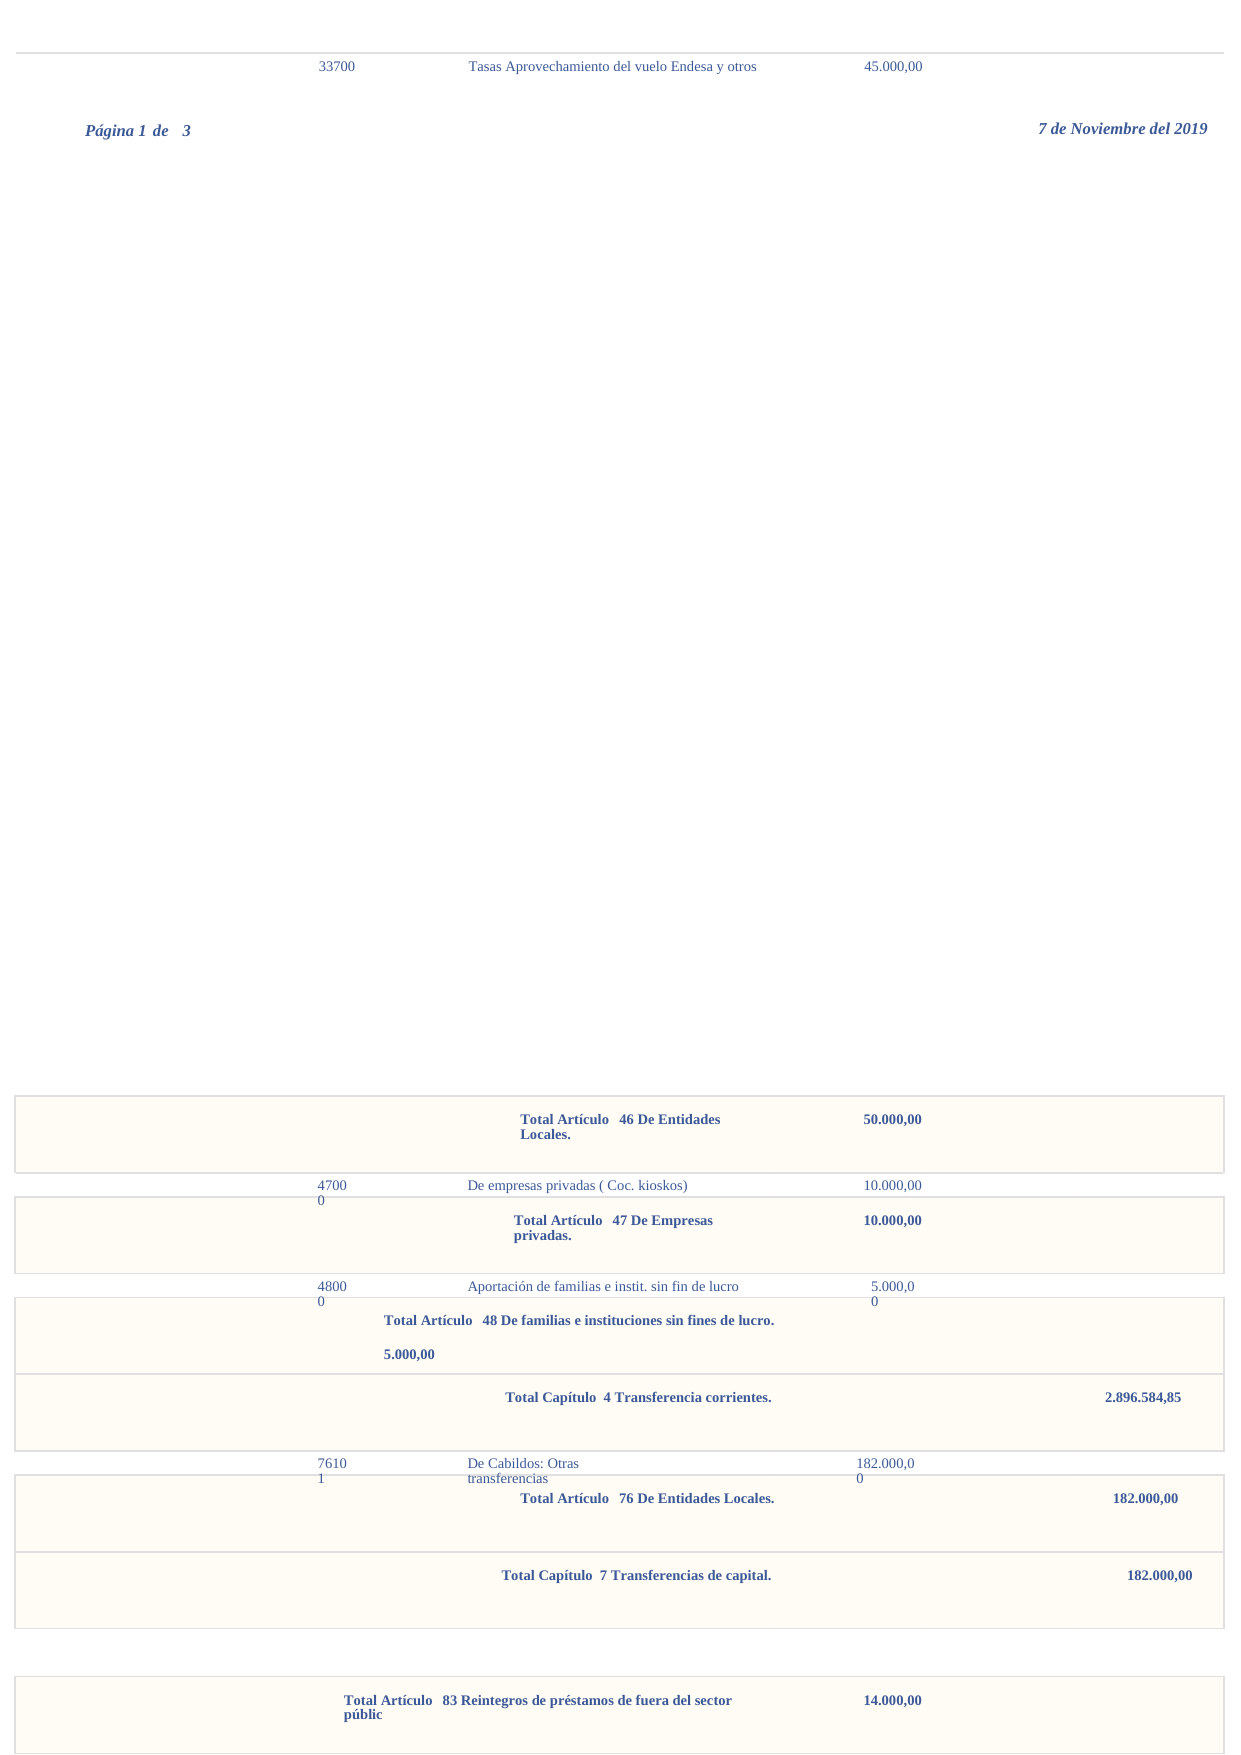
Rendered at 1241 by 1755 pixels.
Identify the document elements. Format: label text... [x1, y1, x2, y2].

table_cell 33700 [16, 54, 411, 83]
table_cell Tasas Aprovechamiento del vuelo Endesa y otros [411, 54, 810, 83]
table_cell 45.000,00 [810, 54, 1224, 83]
text Página 1 de 3 7 de Noviembre del 2019 [85, 119, 1236, 140]
